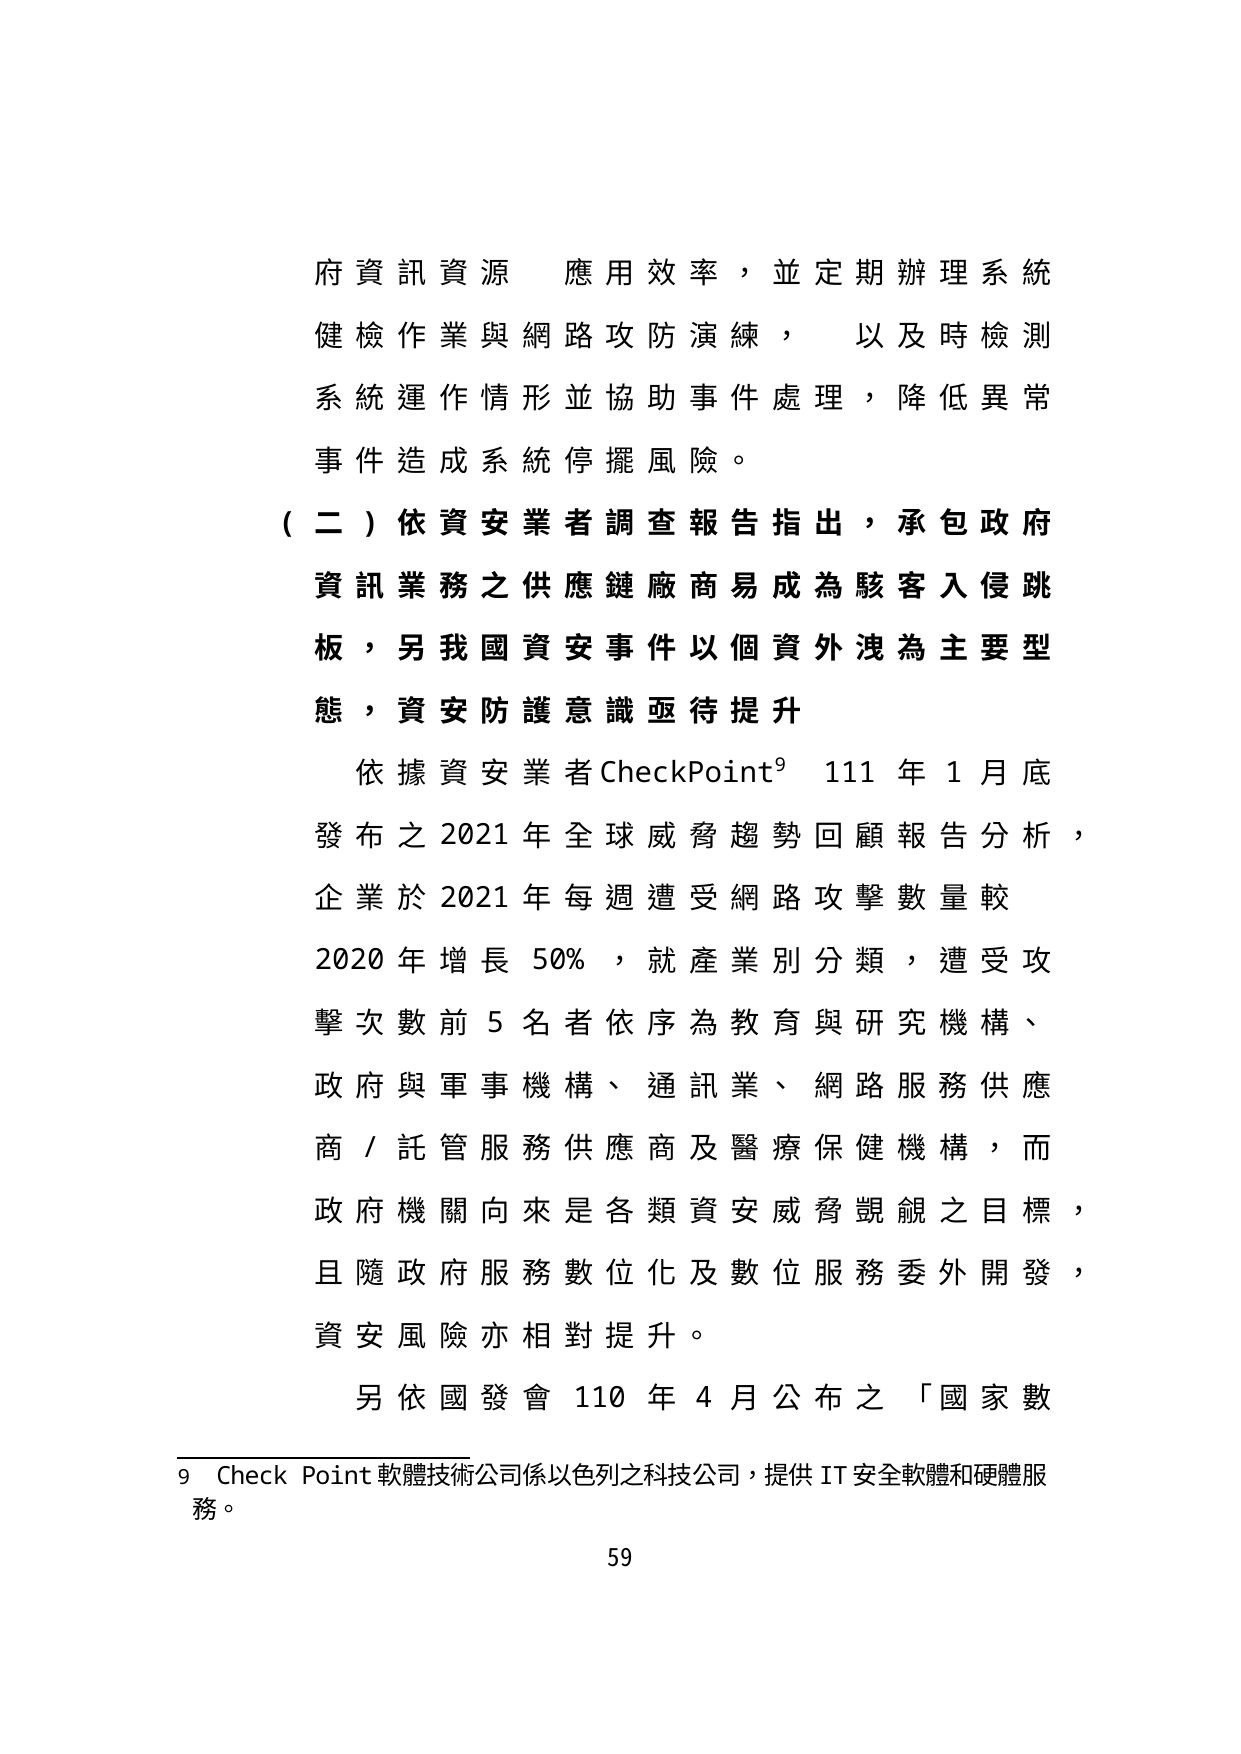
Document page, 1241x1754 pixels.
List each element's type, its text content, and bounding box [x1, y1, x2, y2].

text Check Point軟體技術公司係以色列之科技公司，提供IT安全軟體和硬體服務。 [177, 1458, 1063, 1525]
text 依據資安業者CheckPoint111年1月底發布之2021年全球威脅趨勢回顧報告分析，企業於2021年每週遭受網路攻擊數量較2020年增長50%，就產業別分類，遭受攻擊次數前5名者依序為教育與研究機構、政府與軍事機構、通訊業、網路服務供應商/託管服務供應商及醫療保健機構，而政府機關向來是各類資安威脅覬覦之目標，且隨政府服務數位化及數位服務委外開發，資安風險亦相對提升。 [271, 729, 1058, 1354]
text 另依國發會110年4月公布之「國家數 [271, 1354, 1058, 1417]
text (二)依資安業者調查報告指出，承包政府資訊業務之供應鏈廠商易成為駭客入侵跳板，另我國資安事件以個資外洩為主要型態，資安防護意識亟待提升 [242, 479, 1058, 729]
text 2.「整體政府資通安全防禦技術暨系統韌性強化計畫」1億2,741萬8千元：屬跨年期之新增計畫，總經費13億9,183萬7千元，由數位發展部及該署各別編列，分4年辦理；該計畫係為強化政府數位韌性、充實政府數位資源與資安技術，以提升政府資訊資源 應用效率，並定期辦理系統健檢作業與網路攻防演練， 以及時檢測系統運作情形並協助事件處理，降低異常事件造成系統停擺風險。 [271, 229, 1058, 479]
